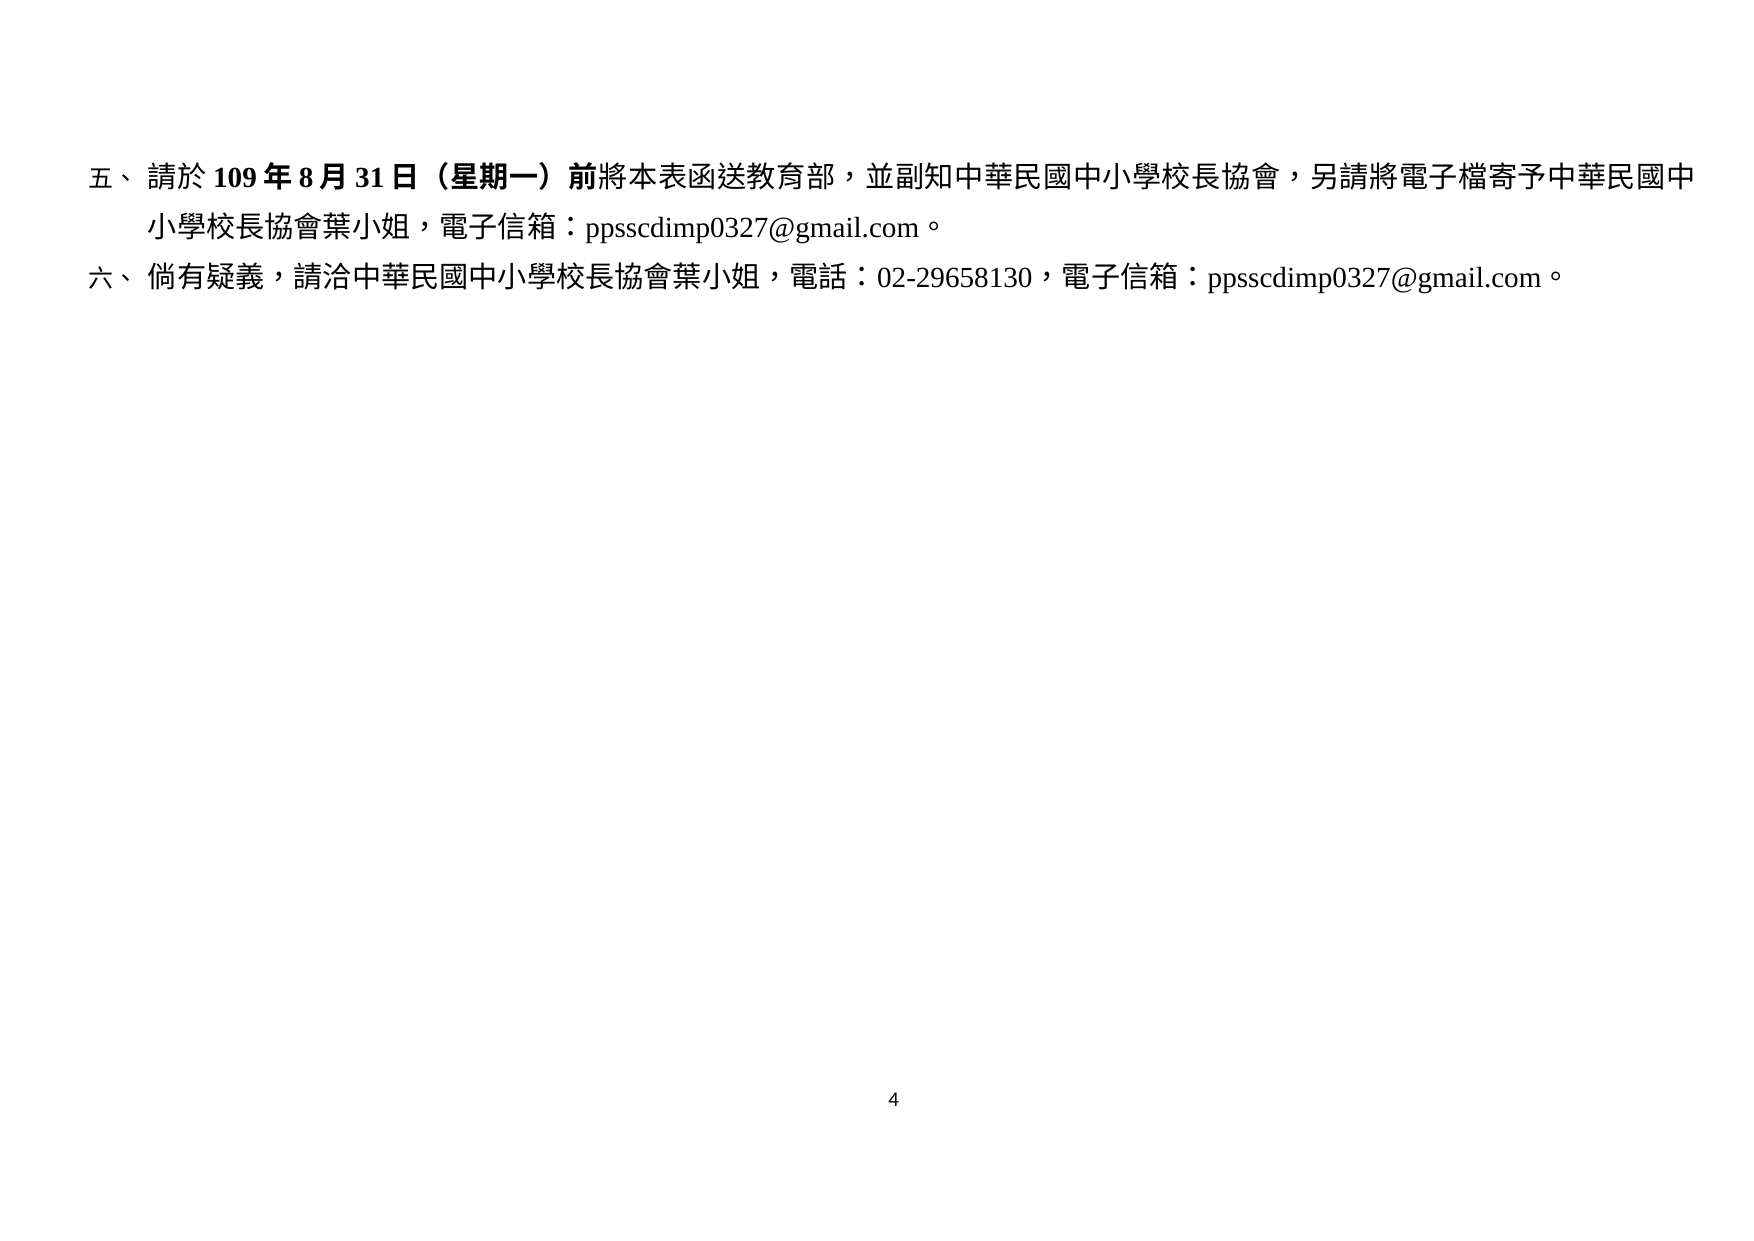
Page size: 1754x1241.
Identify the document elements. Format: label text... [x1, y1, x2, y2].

list 請於109年8月31日（星期一）前將本表函送教育部，並副知中華民國中小學校長協會，另請將電子檔寄予中華民國中小學校長協會葉小姐，電子信箱：ppsscdimp0327@gmail.com。 [89, 148, 1698, 248]
list 倘有疑義，請洽中華民國中小學校長協會葉小姐，電話：02-29658130，電子信箱：ppsscdimp0327@gmail.com。 [89, 248, 1698, 298]
